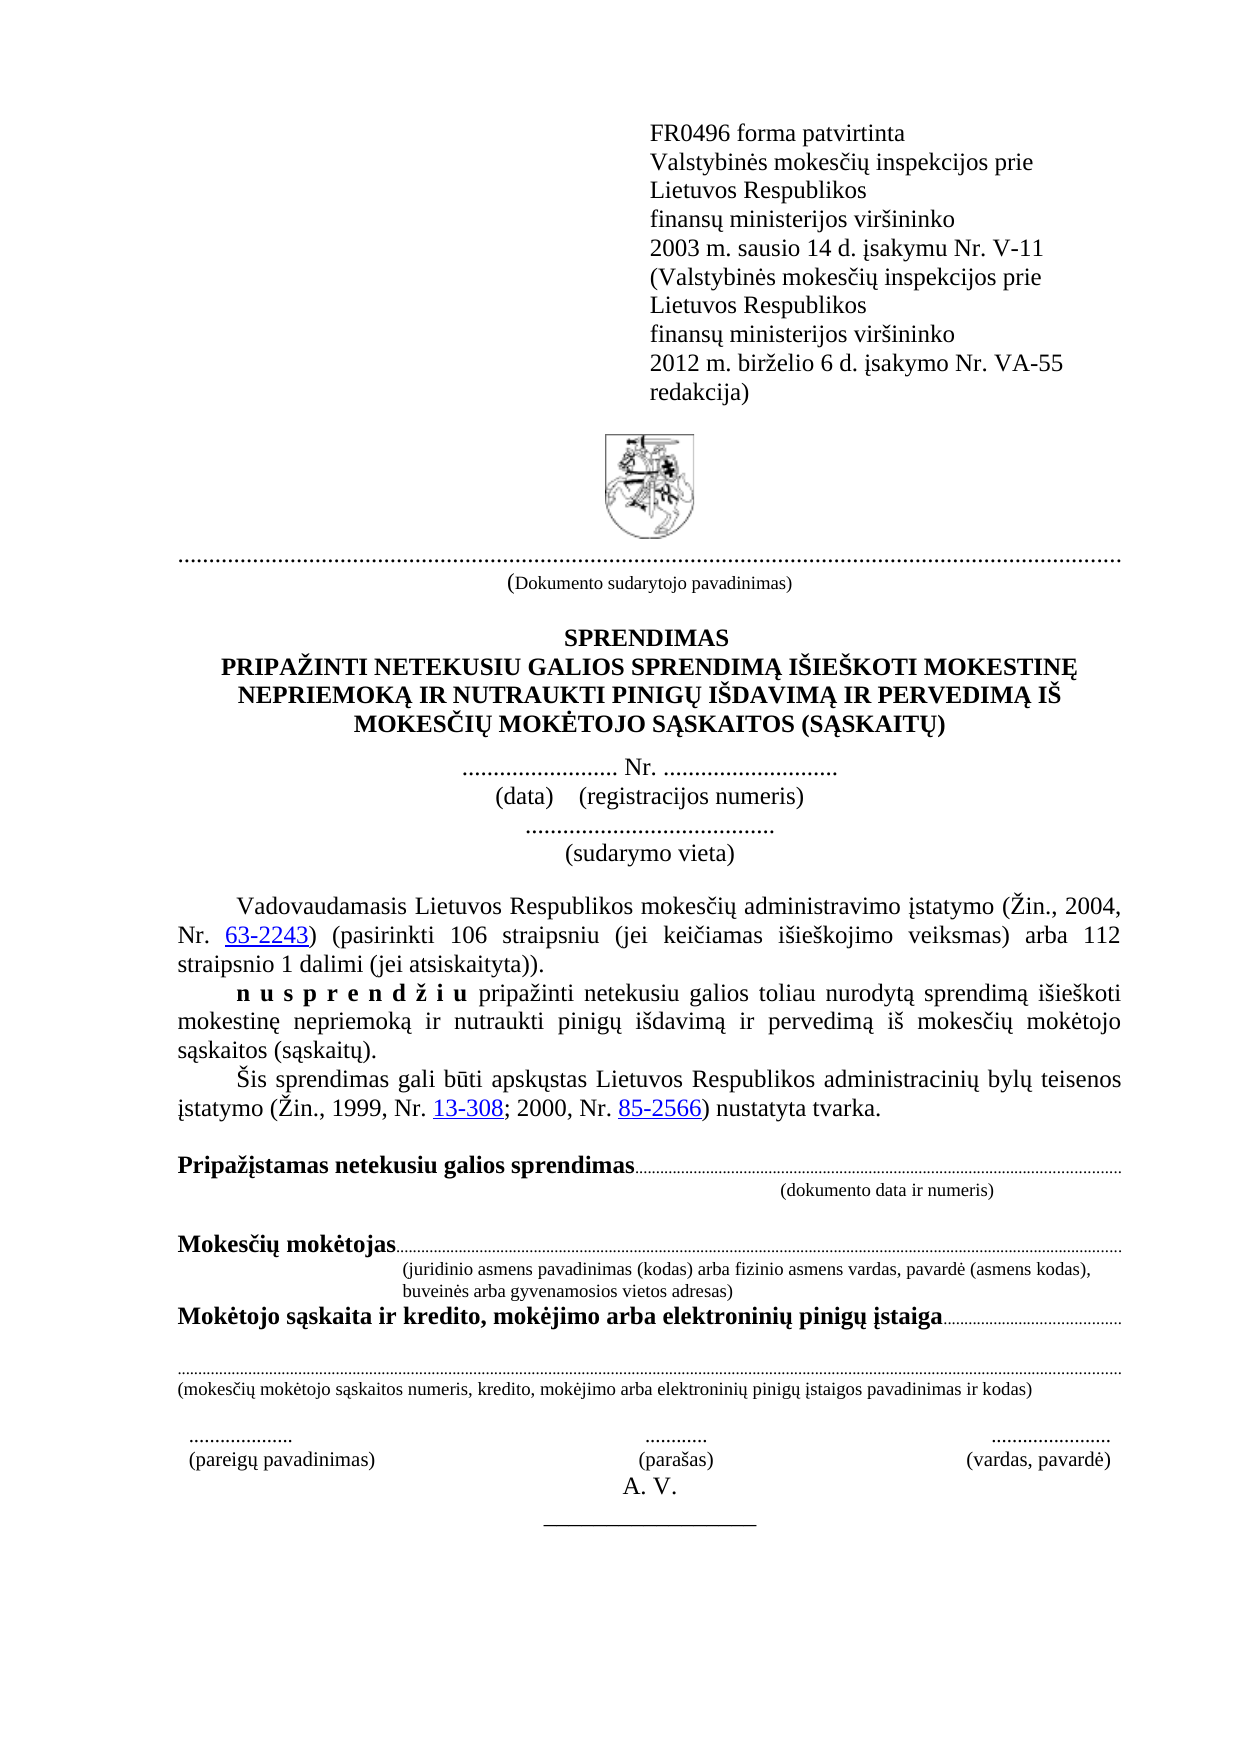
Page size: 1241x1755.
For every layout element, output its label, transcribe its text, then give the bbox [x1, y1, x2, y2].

table_header .................... (pareigų pavadinimas) [177, 1423, 576, 1471]
text (data) (registracijos numeris) [177, 781, 1122, 810]
text n u s p r e n d ž i u pripažinti netekusiu galios toliau nurodytą sprendimą išieškoti mokestinę nepriemoką ir nutraukti pinigų išdavimą ir pervedimą iš mokesčių mokėtojo sąskaitos (sąskaitų). [177, 978, 1122, 1064]
text finansų ministerijos viršininko [649, 204, 1122, 233]
text ... [177, 539, 1122, 568]
text (dokumento data ir numeris) [652, 1179, 1122, 1200]
text (Valstybinės mokesčių inspekcijos prie [649, 262, 1122, 291]
text (Dokumento sudarytojo pavadinimas) [177, 568, 1122, 594]
text Mokesčių mokėtojas [177, 1229, 1122, 1258]
text _________________ [177, 1500, 1122, 1529]
table_header ............ (parašas) [576, 1423, 776, 1471]
text Lietuvos Respublikos [649, 176, 1122, 204]
text PRIPAŽINTI NETEKUSIU GALIOS SPRENDIMĄ IŠIEŠKOTI MOKESTINĘ NEPRIEMOKĄ IR NUTRAUKTI PINIGŲ IŠDAVIMĄ IR PERVEDIMĄ IŠ MOKESČIŲ MOKĖTOJO SĄSKAITOS (SĄSKAITŲ) [177, 652, 1122, 738]
text FR0496 forma patvirtinta [649, 118, 1122, 147]
text Vadovaudamasis Lietuvos Respublikos mokesčių administravimo įstatymo (Žin., 2004, Nr. 63-2243) (pasirinkti 106 straipsniu (jei keičiamas išieškojimo veiksmas) arba 112 straipsnio 1 dalimi (jei atsiskaityta)). [177, 891, 1122, 978]
text Valstybinės mokesčių inspekcijos prie [649, 147, 1122, 176]
text 2003 m. sausio 14 d. įsakymu Nr. V-11 [649, 233, 1122, 262]
text Mokėtojo sąskaita ir kredito, mokėjimo arba elektroninių pinigų įstaiga [177, 1301, 1122, 1330]
text finansų ministerijos viršininko [649, 319, 1122, 348]
text (mokesčių mokėtojo sąskaitos numeris, kredito, mokėjimo arba elektroninių pinigų įstaigos pavadinimas ir kodas) [177, 1378, 1122, 1399]
text Pripažįstamas netekusiu galios sprendimas [177, 1150, 1122, 1179]
text (juridinio asmens pavadinimas (kodas) arba fizinio asmens vardas, pavardė (asmens kodas), [402, 1258, 1122, 1279]
text Šis sprendimas gali būti apskųstas Lietuvos Respublikos administracinių bylų teisenos įstatymo (Žin., 1999, Nr. 13-308; 2000, Nr. 85-2566) nustatyta tvarka. [177, 1064, 1122, 1121]
text buveinės arba gyvenamosios vietos adresas) [402, 1279, 1122, 1301]
text SPRENDIMAS [177, 623, 1122, 652]
text (sudarymo vieta) [177, 838, 1122, 867]
table_header ....................... (vardas, pavardė) [776, 1423, 1122, 1471]
text ........................................ [177, 810, 1122, 838]
text Lietuvos Respublikos [649, 291, 1122, 319]
text ... [177, 1358, 1122, 1378]
text ......................... Nr. ............................ [177, 752, 1122, 781]
text 2012 m. birželio 6 d. įsakymo Nr. VA-55 redakcija) [649, 348, 1122, 406]
text A. V. [177, 1471, 1122, 1500]
